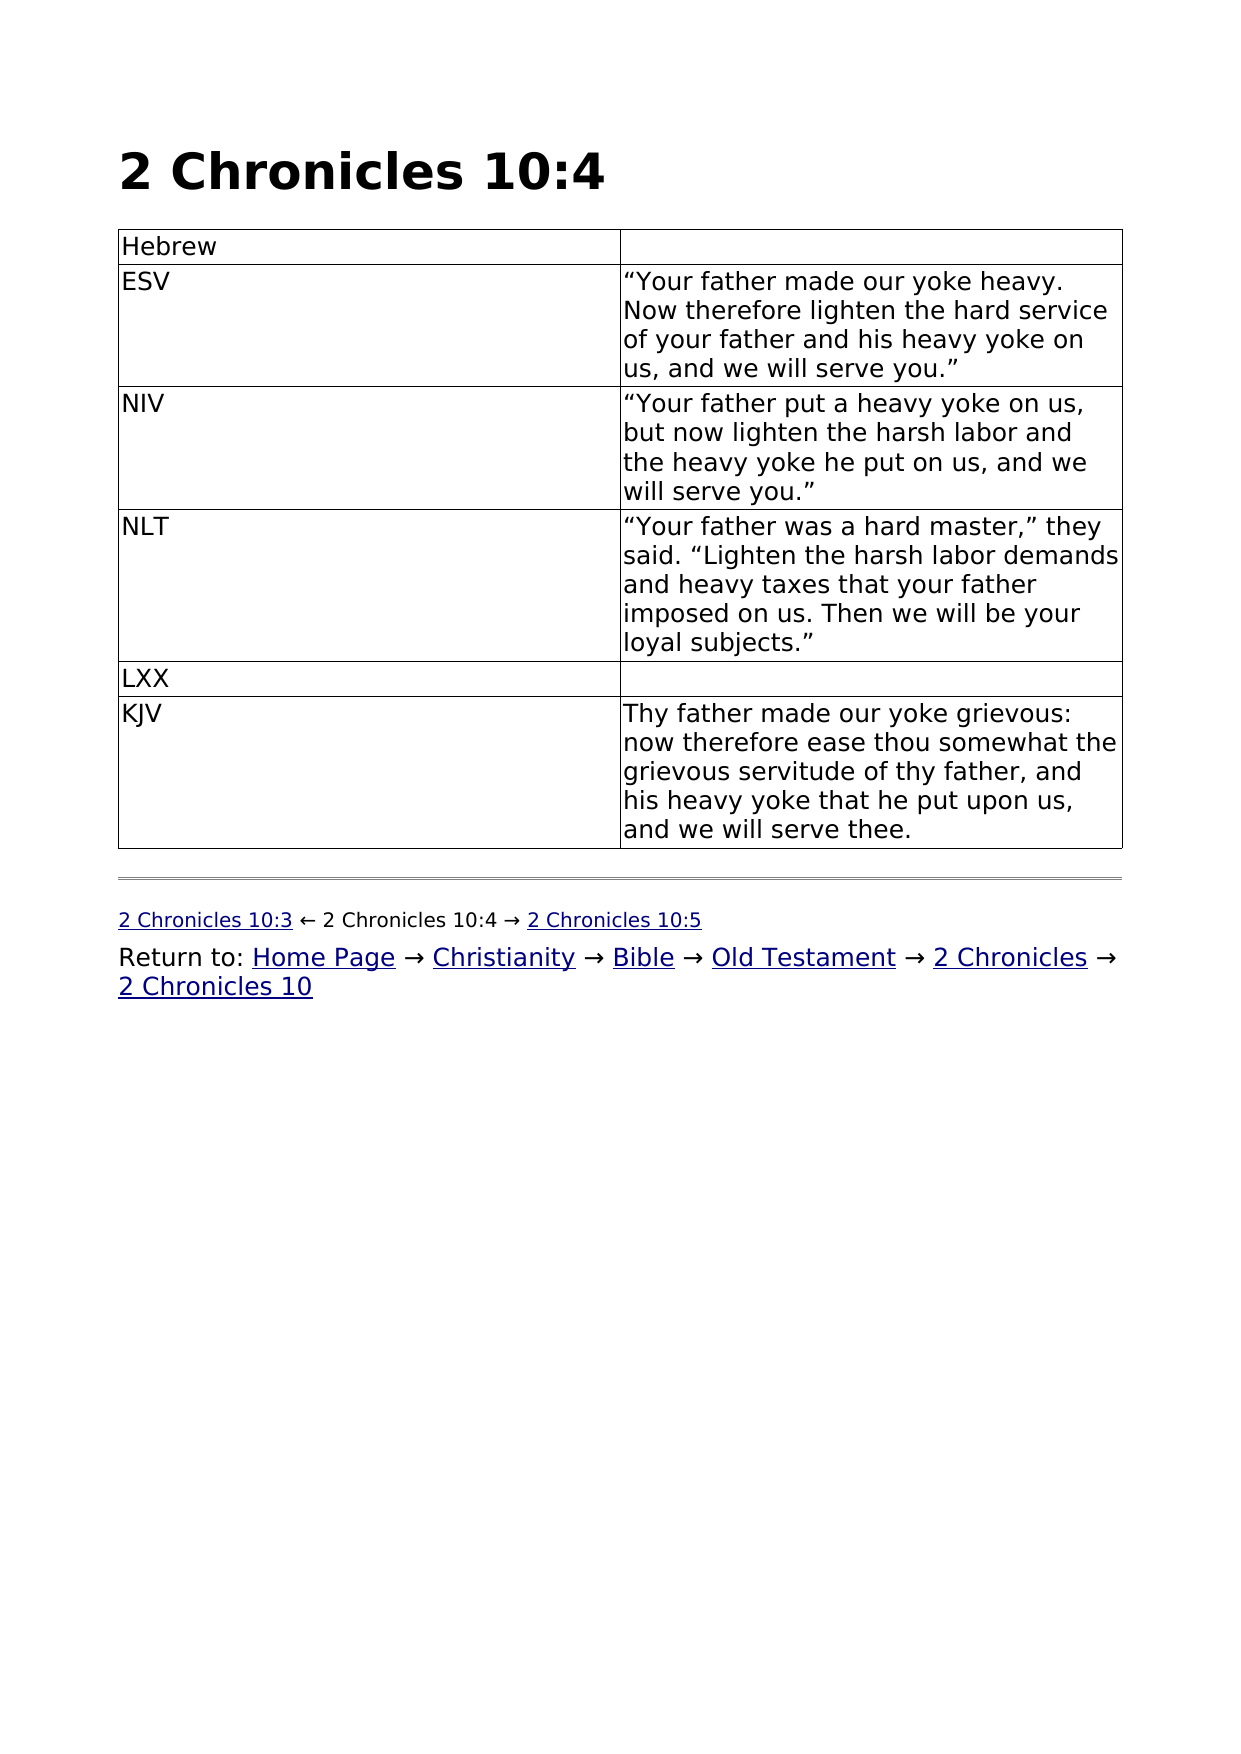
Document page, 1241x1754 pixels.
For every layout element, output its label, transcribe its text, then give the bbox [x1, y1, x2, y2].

table_cell “Your father was a hard master,” they said. “Lighten the harsh labor demands and heavy taxes that your father imposed on us. Then we will be your loyal subjects.” [621, 510, 1122, 661]
table_cell NLT [119, 510, 620, 661]
table_cell Thy father made our yoke grievous: now therefore ease thou somewhat the grievous servitude of thy father, and his heavy yoke that he put upon us, and we will serve thee. [621, 697, 1122, 848]
table_cell LXX [119, 662, 620, 696]
table_header [621, 230, 1122, 264]
text Return to: Home Page → Christianity → Bible → Old Testament → 2 Chronicles → 2 Chronicles 10 [118, 943, 1122, 1001]
text 2 Chronicles 10:3 ← 2 Chronicles 10:4 → 2 Chronicles 10:5 [118, 909, 1122, 943]
table_header Hebrew [119, 230, 620, 264]
table_cell NIV [119, 387, 620, 509]
table_cell “Your father put a heavy yoke on us, but now lighten the harsh labor and the heavy yoke he put on us, and we will serve you.” [621, 387, 1122, 509]
table_cell “Your father made our yoke heavy. Now therefore lighten the hard service of your father and his heavy yoke on us, and we will serve you.” [621, 265, 1122, 386]
table_cell ESV [119, 265, 620, 386]
table_cell KJV [119, 697, 620, 848]
table_cell [621, 662, 1122, 696]
subtitle 2 Chronicles 10:4 [118, 143, 1122, 201]
